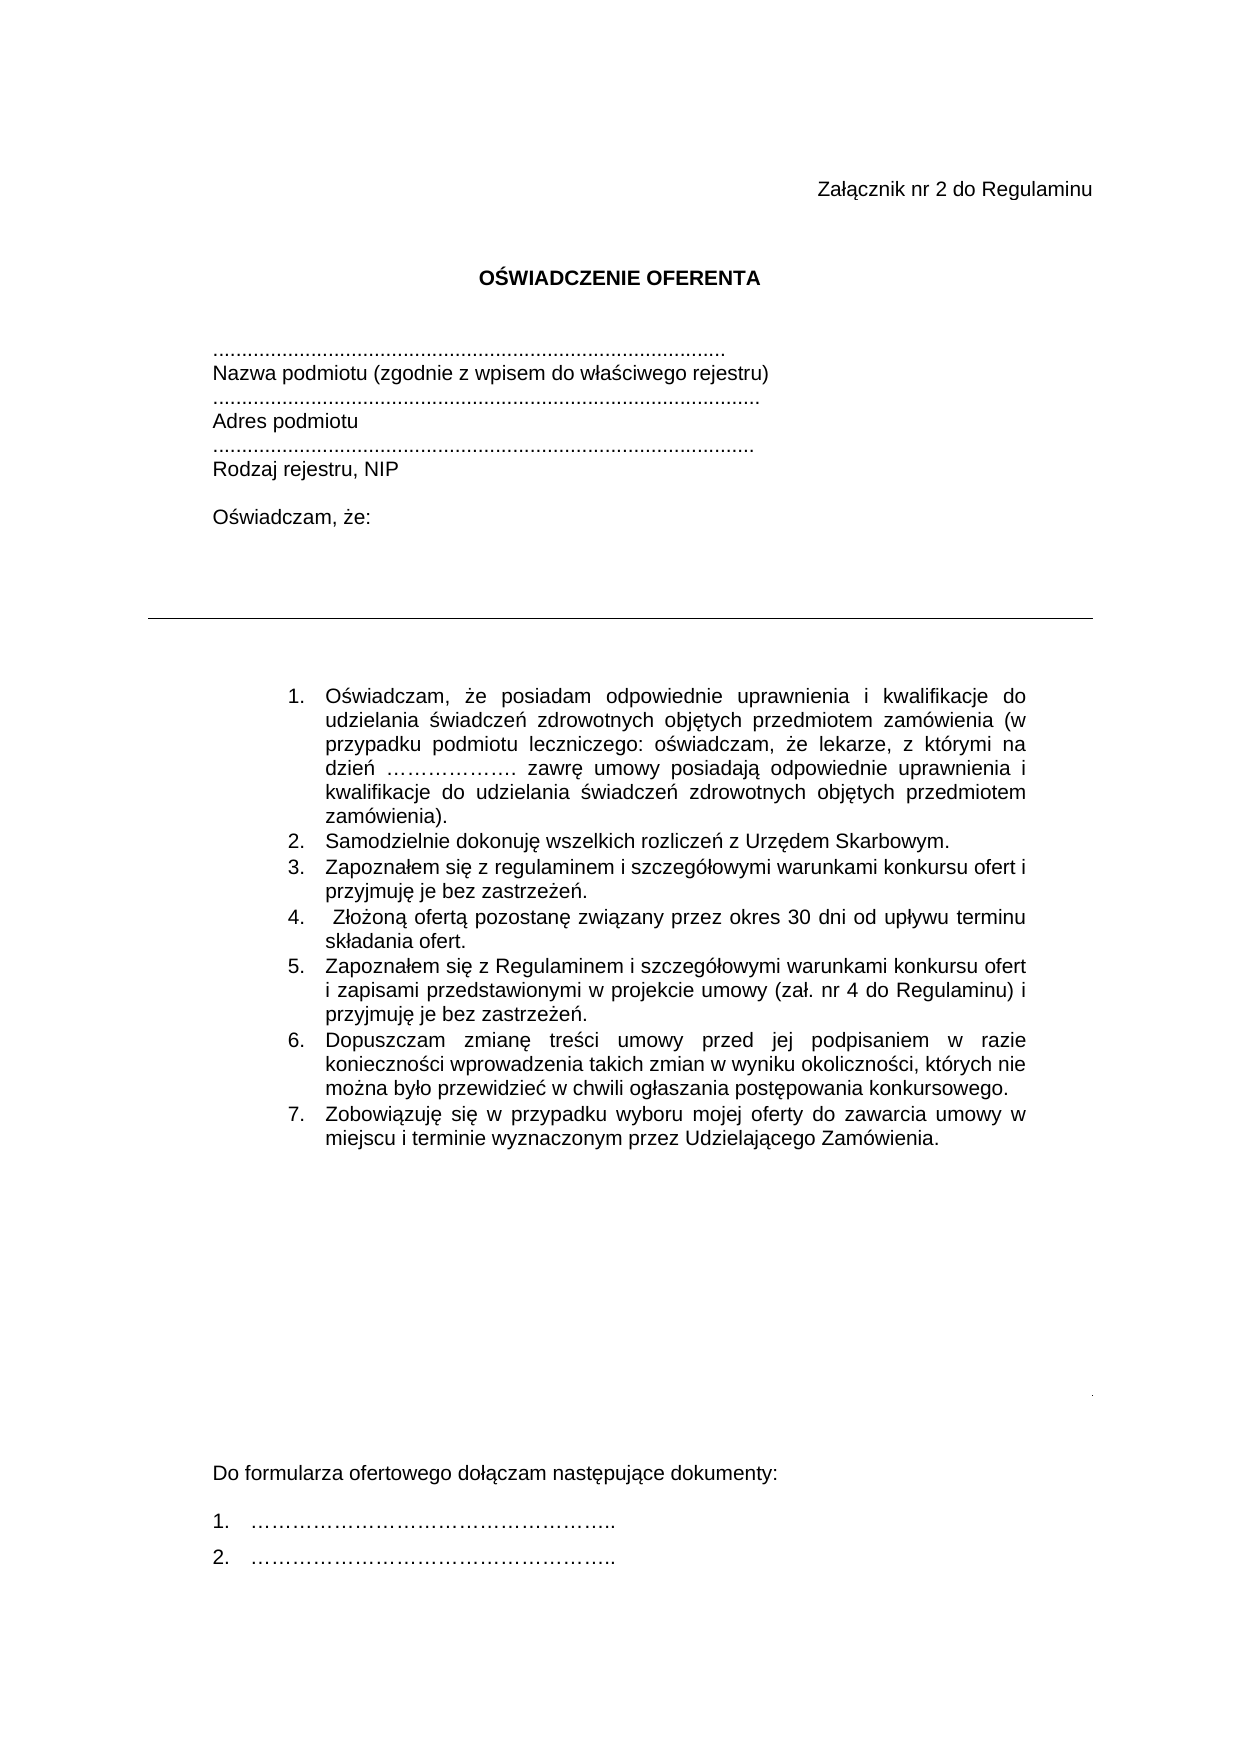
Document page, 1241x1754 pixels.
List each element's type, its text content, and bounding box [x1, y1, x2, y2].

list Zobowiązuję się w przypadku wyboru mojej oferty do zawarcia umowy w miejscu i terminie wyznaczonym przez Udzielającego Zamówienia. [224, 1036, 1092, 1214]
text Oświadczam, że: [149, 440, 1092, 529]
text OŚWIADCZENIE OFERENTA [149, 201, 1092, 272]
list Zapoznałem się z Regulaminem i szczegółowymi warunkami konkursu ofert i zapisami przedstawionymi w projekcie umowy (zał. nr 4 do Regulaminu) i przyjmuję je bez zastrzeżeń. [224, 889, 1092, 963]
list Samodzielnie dokonuję wszelkich rozliczeń z Urzędem Skarbowym. [224, 764, 1092, 790]
list …………………………………………….. [149, 1479, 1092, 1633]
text Do formularza ofertowego dołączam następujące dokumenty: [149, 1397, 1092, 1443]
text .............................................................................................. [149, 368, 1092, 392]
list Dopuszczam zmianę treści umowy przed jej podpisaniem w razie konieczności wprowadzenia takich zmian w wyniku okoliczności, których nie można było przewidzieć w chwili ogłaszania postępowania konkursowego. [224, 963, 1092, 1036]
list Złożoną ofertą pozostanę związany przez okres 30 dni od upływu terminu składania ofert. [224, 839, 1092, 889]
list Oświadczam, że posiadam odpowiednie uprawnienia i kwalifikacje do udzielania świadczeń zdrowotnych objętych przedmiotem zamówienia (w przypadku podmiotu leczniczego: oświadczam, że lekarze, z którymi na dzień ………………. zawrę umowy posiadają odpowiednie uprawnienia i kwalifikacje do udzielania świadczeń zdrowotnych objętych przedmiotem zamówienia). [224, 620, 1092, 764]
text Załącznik nr 2 do Regulaminu [147, 176, 1093, 200]
text Nazwa podmiotu (zgodnie z wpisem do właściwego rejestru) [149, 296, 1092, 320]
text Rodzaj rejestru, NIP [149, 392, 1092, 440]
list Zapoznałem się z regulaminem i szczegółowymi warunkami konkursu ofert i przyjmuję je bez zastrzeżeń. [224, 790, 1092, 839]
list …………………………………………….. [149, 1443, 1092, 1479]
text ............................................................................................... [149, 320, 1092, 344]
text Adres podmiotu [149, 344, 1092, 368]
text ......................................................................................... [149, 272, 1092, 296]
